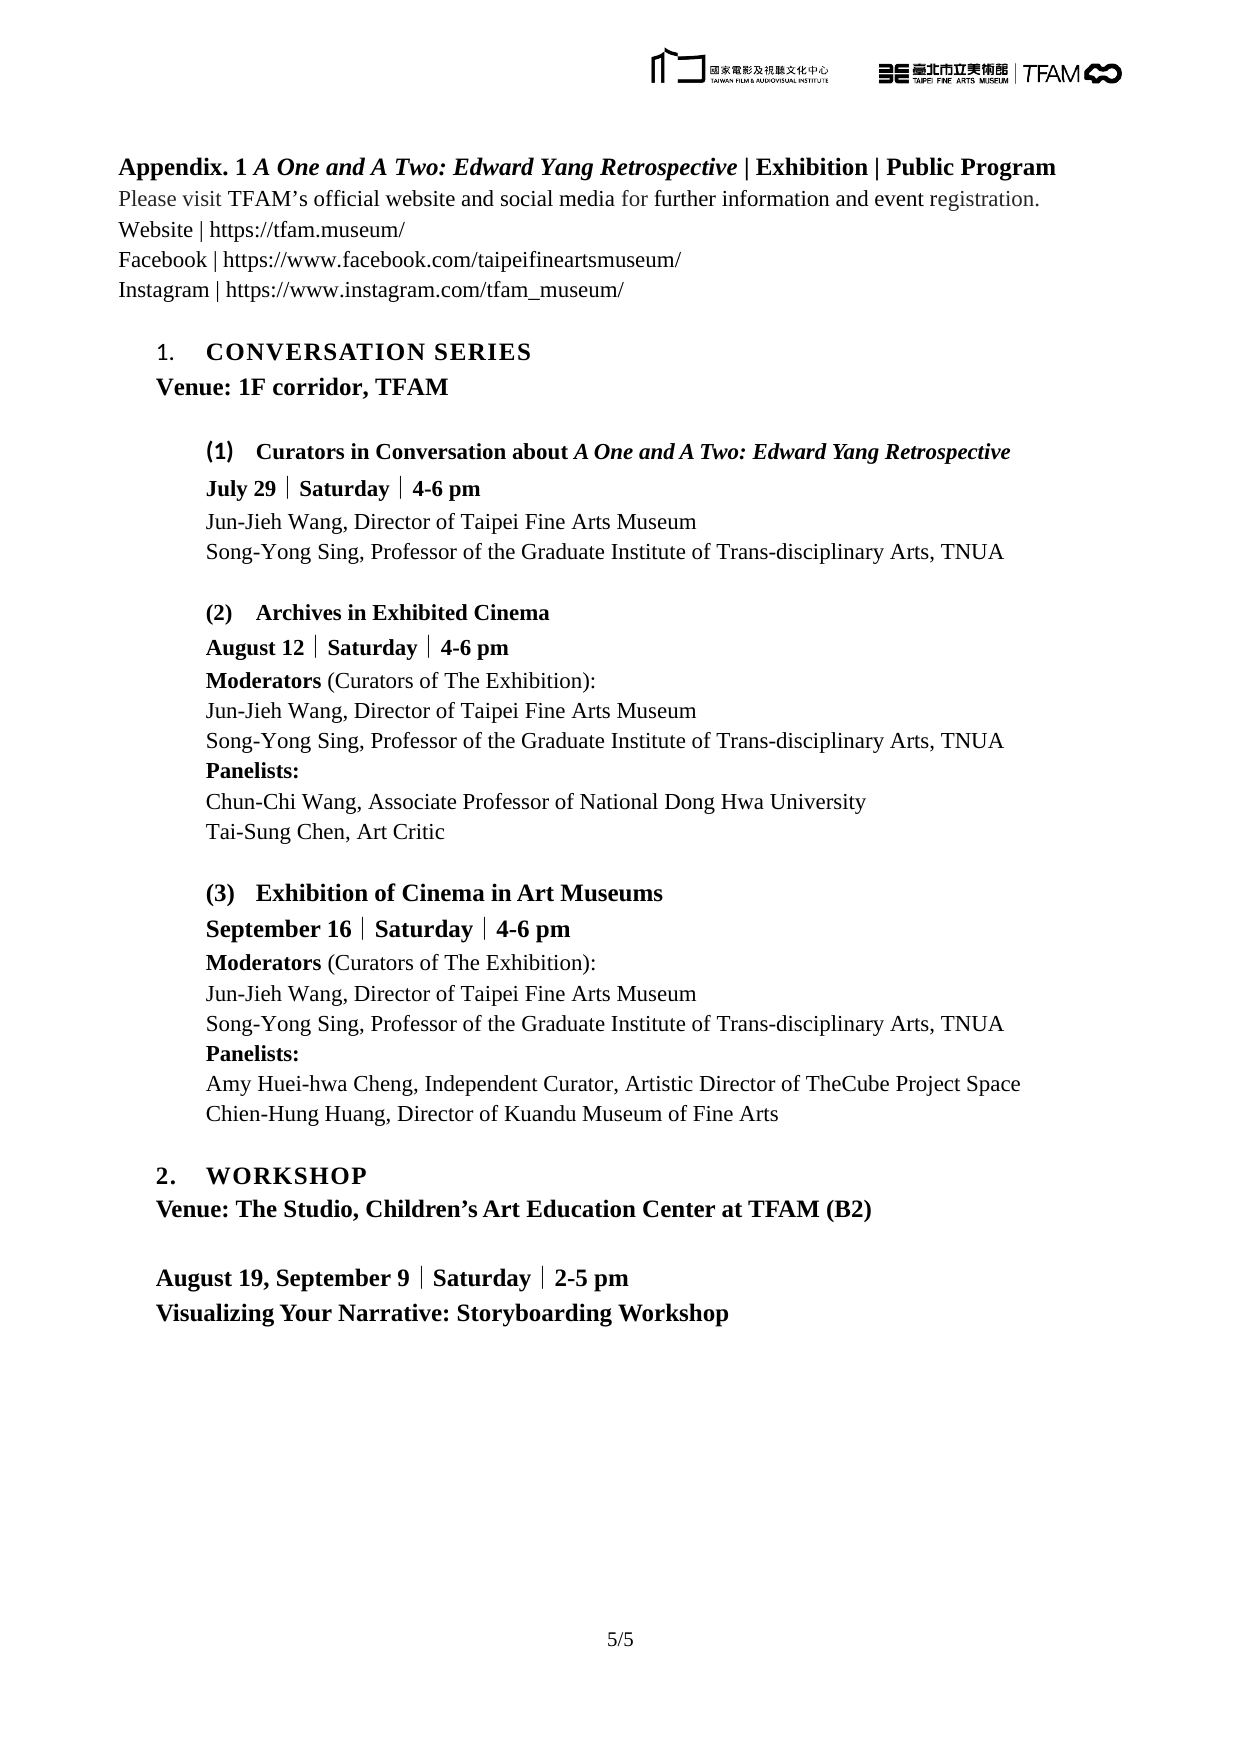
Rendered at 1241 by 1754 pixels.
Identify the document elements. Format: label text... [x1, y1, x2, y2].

text Jun-Jieh Wang, Director of Taipei Fine Arts Museum [155, 697, 1122, 723]
text Facebook | https://www.facebook.com/taipeifineartsmuseum/ [118, 246, 1122, 272]
text Instagram | https://www.instagram.com/tfam_museum/ [118, 276, 1122, 302]
text Song-Yong Sing, Professor of the Graduate Institute of Trans-disciplinary Arts, TNUA [155, 538, 1122, 564]
text Website | https://tfam.museum/ [118, 216, 1122, 242]
text Moderators (Curators of The Exhibition): [156, 667, 1122, 693]
text Amy Huei-hwa Cheng, Independent Curator, Artistic Director of TheCube Project Space [155, 1070, 1122, 1097]
text Visualizing Your Narrative: Storyboarding Workshop [156, 1298, 1122, 1327]
text August 12｜Saturday｜4-6 pm [206, 629, 1122, 662]
text July 29｜Saturday｜4-6 pm [193, 470, 1122, 503]
text Chun-Chi Wang, Associate Professor of National Dong Hwa University [155, 788, 1122, 814]
text Please visit TFAM’s official website and social media for further information and event registration. [118, 186, 1122, 212]
list WORKSHOP [156, 1161, 1122, 1190]
list CONVERSATION SERIES [156, 337, 1122, 367]
text Appendix. 1 A One and A Two: Edward Yang Retrospective | Exhibition | Public Program [118, 152, 1122, 181]
text September 16｜Saturday｜4-6 pm [206, 911, 1122, 944]
text August 19, September 9｜Saturday｜2-5 pm [118, 1260, 1122, 1293]
text Moderators (Curators of The Exhibition): [156, 949, 1122, 976]
text Panelists: [156, 1040, 1122, 1066]
text Jun-Jieh Wang, Director of Taipei Fine Arts Museum [155, 980, 1122, 1006]
text Tai-Sung Chen, Art Critic [155, 818, 1122, 844]
text Jun-Jieh Wang, Director of Taipei Fine Arts Museum [155, 508, 1122, 534]
text Song-Yong Sing, Professor of the Graduate Institute of Trans-disciplinary Arts, TNUA [155, 727, 1122, 754]
list Archives in Exhibited Cinema [206, 598, 1122, 625]
text Panelists: [156, 757, 1122, 784]
text Venue: 1F corridor, TFAM [118, 372, 1122, 400]
list Curators in Conversation about A One and A Two: Edward Yang Retrospective [206, 435, 1122, 465]
text Song-Yong Sing, Professor of the Graduate Institute of Trans-disciplinary Arts, TNUA [155, 1010, 1122, 1036]
text Venue: The Studio, Children’s Art Education Center at TFAM (B2) [156, 1194, 1122, 1223]
text Chien-Hung Huang, Director of Kuandu Museum of Fine Arts [155, 1101, 1122, 1127]
list Exhibition of Cinema in Art Museums [206, 878, 1122, 907]
